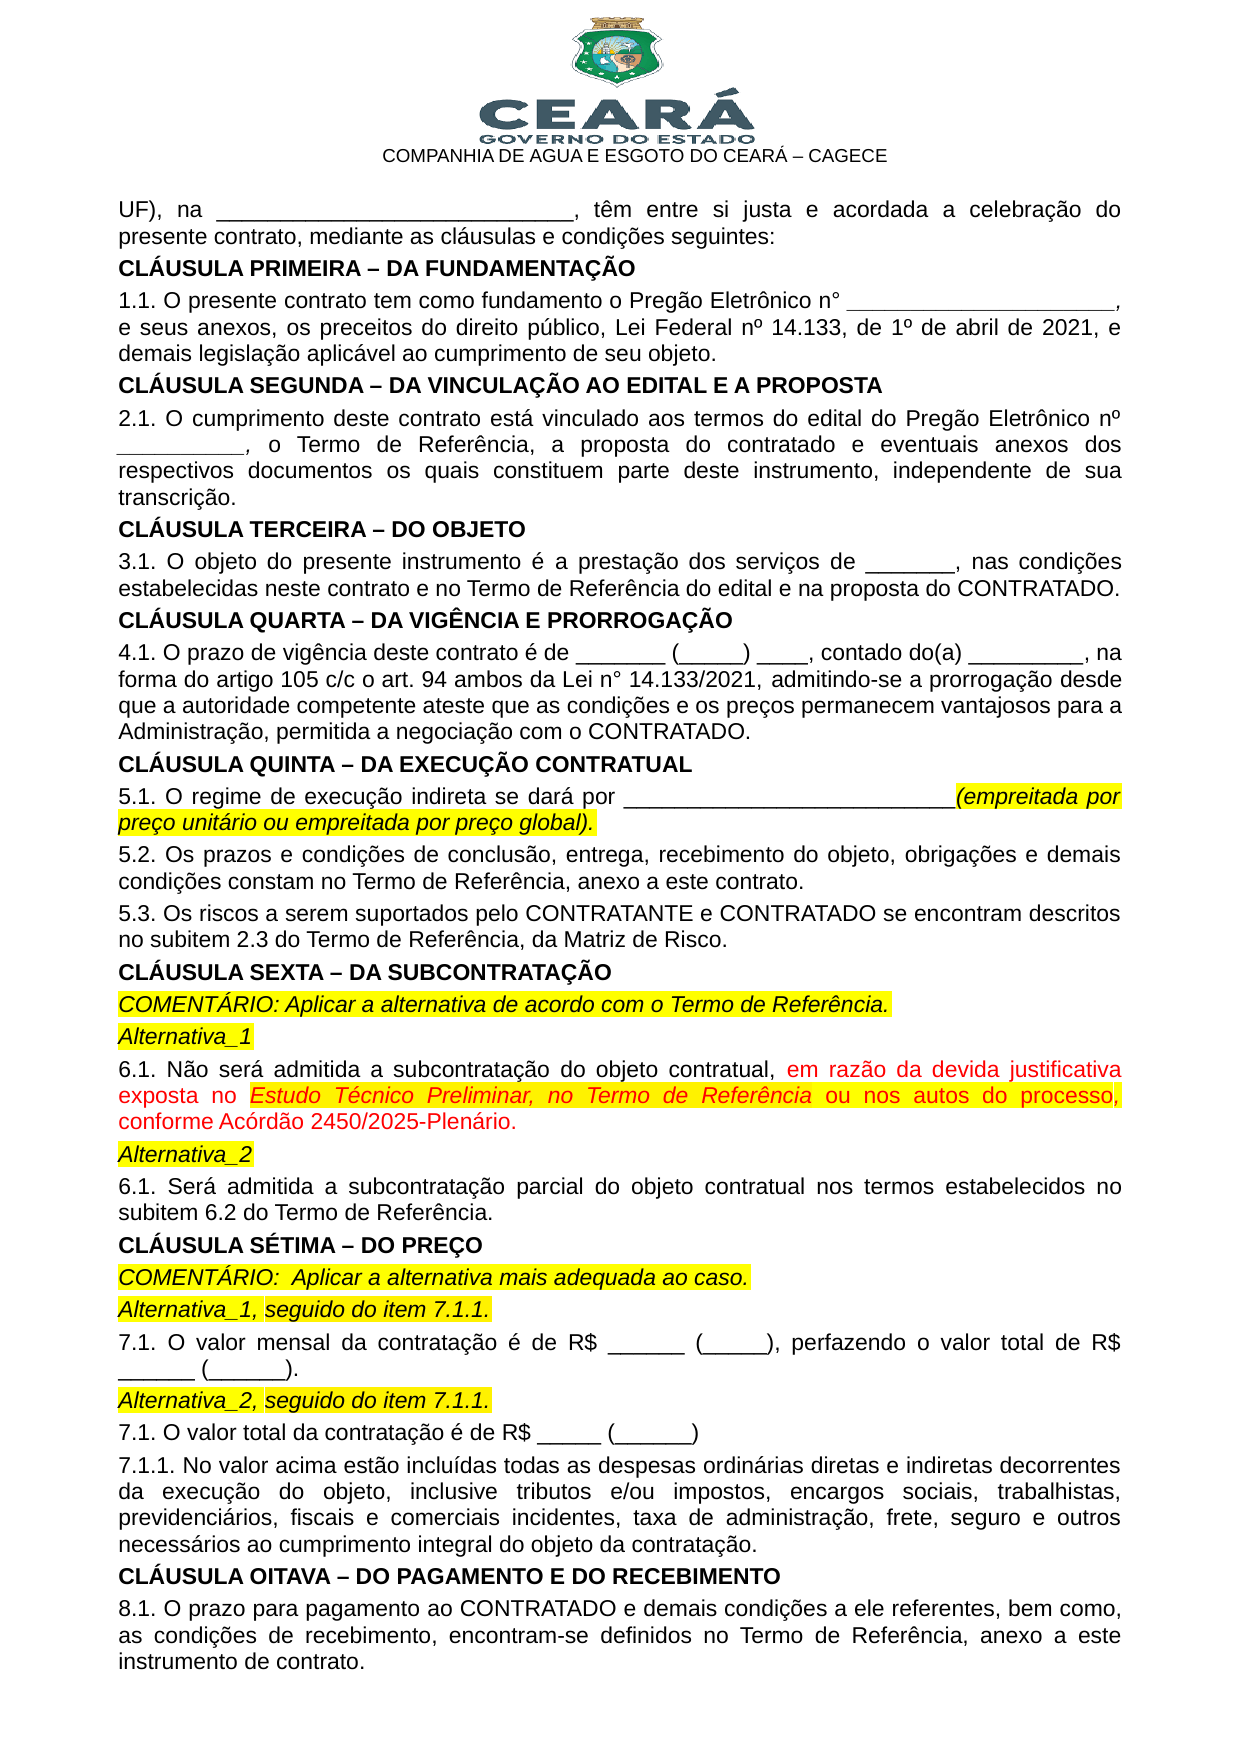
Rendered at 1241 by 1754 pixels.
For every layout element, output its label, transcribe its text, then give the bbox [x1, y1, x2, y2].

text 1.1. O presente contrato tem como fundamento o Pregão Eletrônico n° _____________________, e seus anexos, os preceitos do direito público, Lei Federal nº 14.133, de 1º de abril de 2021, e demais legislação aplicável ao cumprimento de seu objeto. [118, 287, 1122, 366]
text COMENTÁRIO: Aplicar a alternativa mais adequada ao caso. [118, 1264, 1122, 1290]
text 7.1. O valor mensal da contratação é de R$ ______ (_____), perfazendo o valor total de R$ ______ (______). [118, 1328, 1122, 1381]
text 2.1. O cumprimento deste contrato está vinculado aos termos do edital do Pregão Eletrônico nº __________, o Termo de Referência, a proposta do contratado e eventuais anexos dos respectivos documentos os quais constituem parte deste instrumento, independente de sua transcrição. [118, 404, 1122, 510]
text 8.1. O prazo para pagamento ao CONTRATADO e demais condições a ele referentes, bem como, as condições de recebimento, encontram-se definidos no Termo de Referência, anexo a este instrumento de contrato. [118, 1595, 1122, 1674]
text 5.2. Os prazos e condições de conclusão, entrega, recebimento do objeto, obrigações e demais condições constam no Termo de Referência, anexo a este contrato. [118, 841, 1122, 894]
text 7.1.1. No valor acima estão incluídas todas as despesas ordinárias diretas e indiretas decorrentes da execução do objeto, inclusive tributos e/ou impostos, encargos sociais, trabalhistas, previdenciários, fiscais e comerciais incidentes, taxa de administração, frete, seguro e outros necessários ao cumprimento integral do objeto da contratação. [118, 1452, 1122, 1557]
picture [453, 12, 782, 148]
text - UF), na ____________________________, têm entre si justa e acordada a celebração do presente contrato, mediante as cláusulas e condições seguintes: [118, 196, 1122, 249]
text 5.1. O regime de execução indireta se dará por __________________________(empreitada por preço unitário ou empreitada por preço global). [118, 783, 1122, 836]
text CLÁUSULA TERCEIRA – DO OBJETO [118, 516, 1122, 542]
text Alternativa_2 [118, 1141, 1122, 1167]
text 6.1. Não será admitida a subcontratação do objeto contratual, em razão da devida justificativa exposta no Estudo Técnico Preliminar, no Termo de Referência ou nos autos do processo, conforme Acórdão 2450/2025-Plenário. [118, 1056, 1122, 1135]
text CLÁUSULA SÉTIMA – DO PREÇO [118, 1232, 1122, 1258]
text Alternativa_2, seguido do item 7.1.1. [118, 1387, 1122, 1413]
text 7.1. O valor total da contratação é de R$ _____ (______) [118, 1419, 1122, 1446]
text CLÁUSULA OITAVA – DO PAGAMENTO E DO RECEBIMENTO [118, 1563, 1122, 1589]
text Alternativa_1, seguido do item 7.1.1. [118, 1296, 1122, 1322]
text CLÁUSULA QUARTA – DA VIGÊNCIA E PRORROGAÇÃO [118, 607, 1122, 633]
text CLÁUSULA SEGUNDA – DA VINCULAÇÃO AO EDITAL E A PROPOSTA [118, 372, 1122, 399]
text 4.1. O prazo de vigência deste contrato é de _______ (_____) ____, contado do(a) _________, na forma do artigo 105 c/c o art. 94 ambos da Lei n° 14.133/2021, admitindo-se a prorrogação desde que a autoridade competente ateste que as condições e os preços permanecem vantajosos para a Administração, permitida a negociação com o CONTRATADO. [118, 639, 1122, 744]
text CLÁUSULA QUINTA – DA EXECUÇÃO CONTRATUAL [118, 751, 1122, 777]
text COMENTÁRIO: Aplicar a alternativa de acordo com o Termo de Referência. [118, 991, 1122, 1017]
text 6.1. Será admitida a subcontratação parcial do objeto contratual nos termos estabelecidos no subitem 6.2 do Termo de Referência. [118, 1173, 1122, 1226]
text Alternativa_1 [118, 1023, 1122, 1050]
text CLÁUSULA PRIMEIRA – DA FUNDAMENTAÇÃO [118, 255, 1122, 281]
text 3.1. O objeto do presente instrumento é a prestação dos serviços de _______, nas condições estabelecidas neste contrato e no Termo de Referência do edital e na proposta do CONTRATADO. [118, 548, 1122, 601]
text 5.3. Os riscos a serem suportados pelo CONTRATANTE e CONTRATADO se encontram descritos no subitem 2.3 do Termo de Referência, da Matriz de Risco. [118, 900, 1122, 953]
text CLÁUSULA SEXTA – DA SUBCONTRATAÇÃO [118, 959, 1122, 985]
